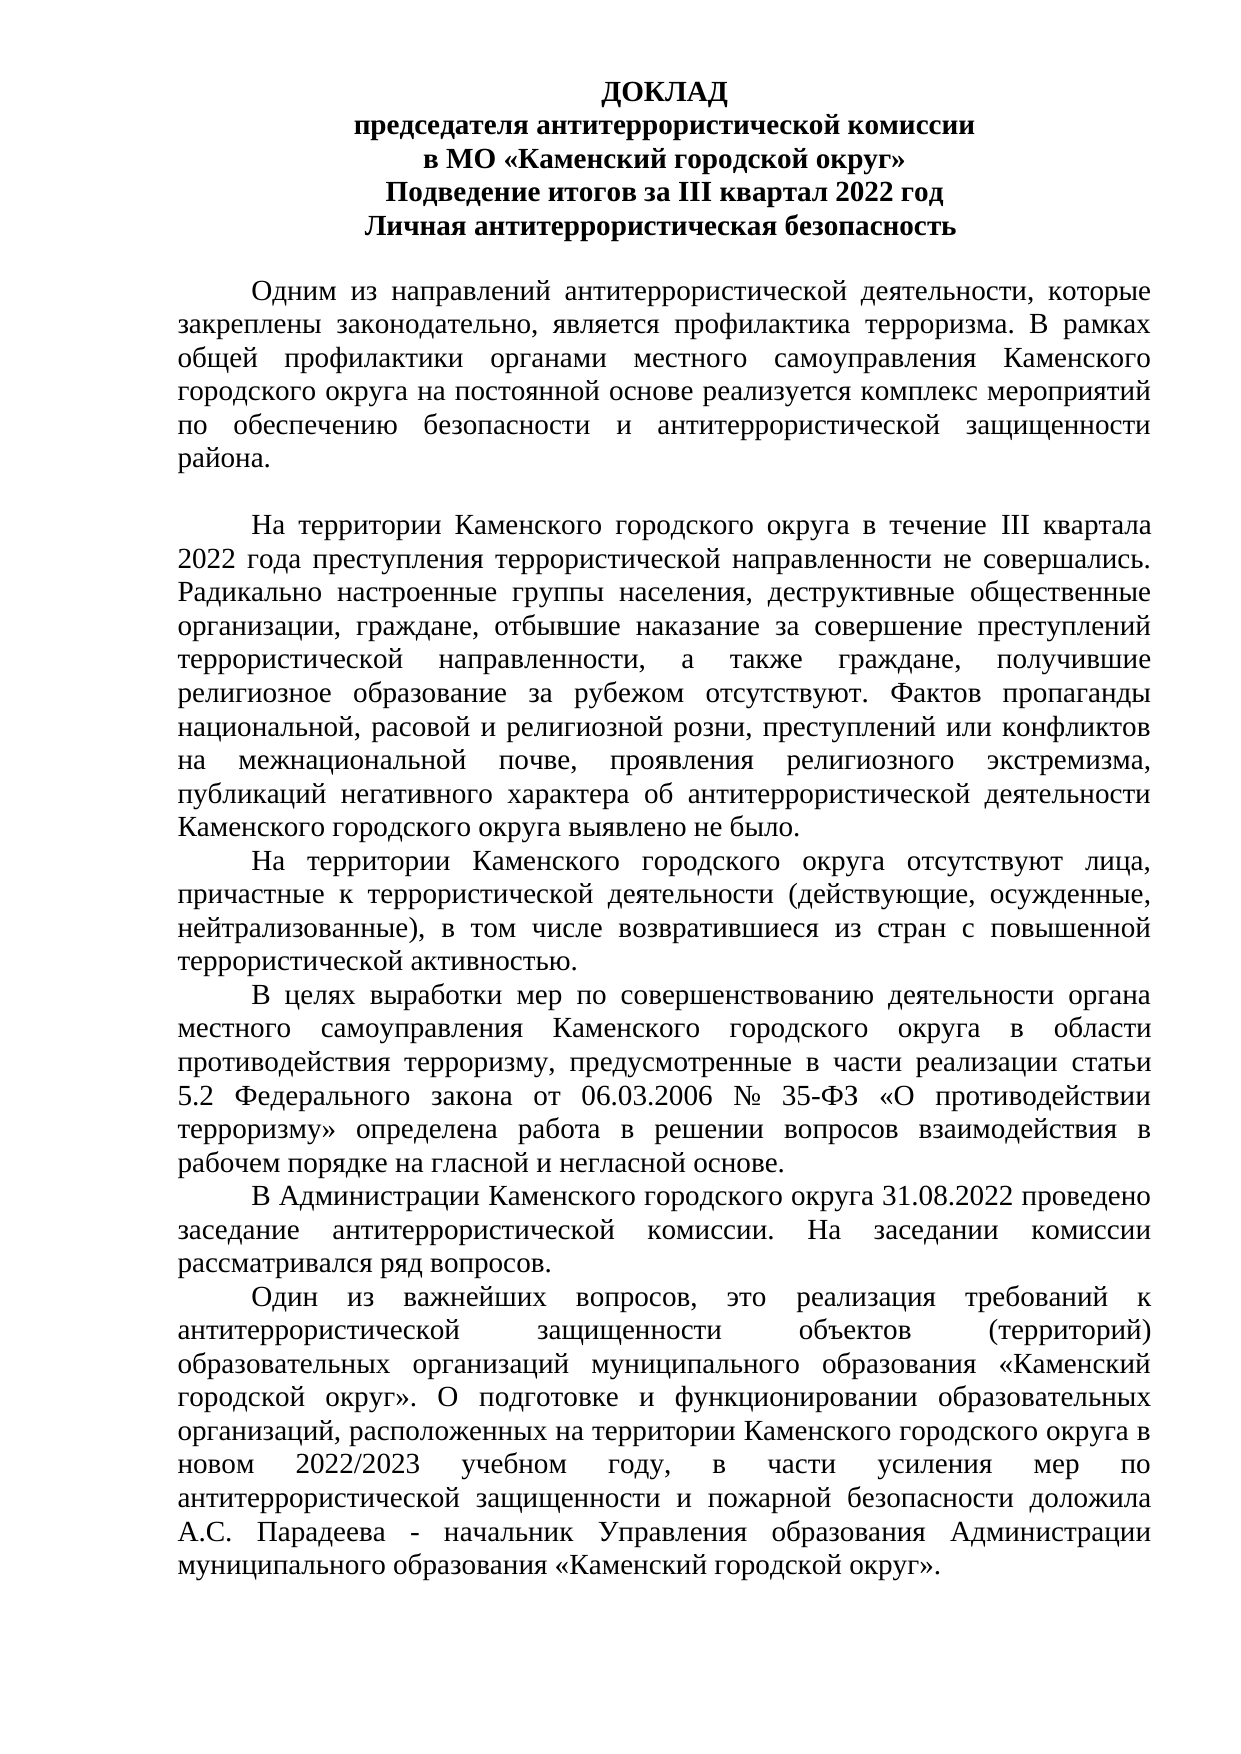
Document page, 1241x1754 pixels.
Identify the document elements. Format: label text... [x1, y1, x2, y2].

text На территории Каменского городского округа в течение III квартала 2022 года преступления террористической направленности не совершались. Радикально настроенные группы населения, деструктивные общественные организации, граждане, отбывшие наказание за совершение преступлений террористической направленности, а также граждане, получившие религиозное образование за рубежом отсутствуют. Фактов пропаганды национальной, расовой и религиозной розни, преступлений или конфликтов на межнациональной почве, проявления религиозного экстремизма, публикаций негативного характера об антитеррористической деятельности Каменского городского округа выявлено не было. [177, 507, 1152, 843]
text Подведение итогов за III квартал 2022 год [177, 174, 1152, 208]
text Личная антитеррористическая безопасность [177, 208, 1152, 241]
text На территории Каменского городского округа отсутствуют лица, причастные к террористической деятельности (действующие, осужденные, нейтрализованные), в том числе возвратившиеся из стран с повышенной террористической активностью. [177, 843, 1152, 977]
text ДОКЛАД [177, 74, 1152, 107]
text Одним из направлений антитеррористической деятельности, которые закреплены законодательно, является профилактика терроризма. В рамках общей профилактики органами местного самоуправления Каменского городского округа на постоянной основе реализуется комплекс мероприятий по обеспечению безопасности и антитеррористической защищенности района. [177, 273, 1152, 474]
text В целях выработки мер по совершенствованию деятельности органа местного самоуправления Каменского городского округа в области противодействия терроризму, предусмотренные в части реализации статьи 5.2 Федерального закона от 06.03.2006 № 35-ФЗ «О противодействии терроризму» определена работа в решении вопросов взаимодействия в рабочем порядке на гласной и негласной основе. [177, 977, 1152, 1178]
text В Администрации Каменского городского округа 31.08.2022 проведено заседание антитеррористической комиссии. На заседании комиссии рассматривался ряд вопросов. [177, 1178, 1152, 1279]
text Один из важнейших вопросов, это реализация требований к антитеррористической защищенности объектов (территорий) образовательных организаций муниципального образования «Каменский городской округ». О подготовке и функционировании образовательных организаций, расположенных на территории Каменского городского округа в новом 2022/2023 учебном году, в части усиления мер по антитеррористической защищенности и пожарной безопасности доложила А.С. Парадеева - начальник Управления образования Администрации муниципального образования «Каменский городской округ». [177, 1279, 1152, 1581]
text председателя антитеррористической комиссии [177, 107, 1152, 141]
text в МО «Каменский городской округ» [177, 141, 1152, 174]
